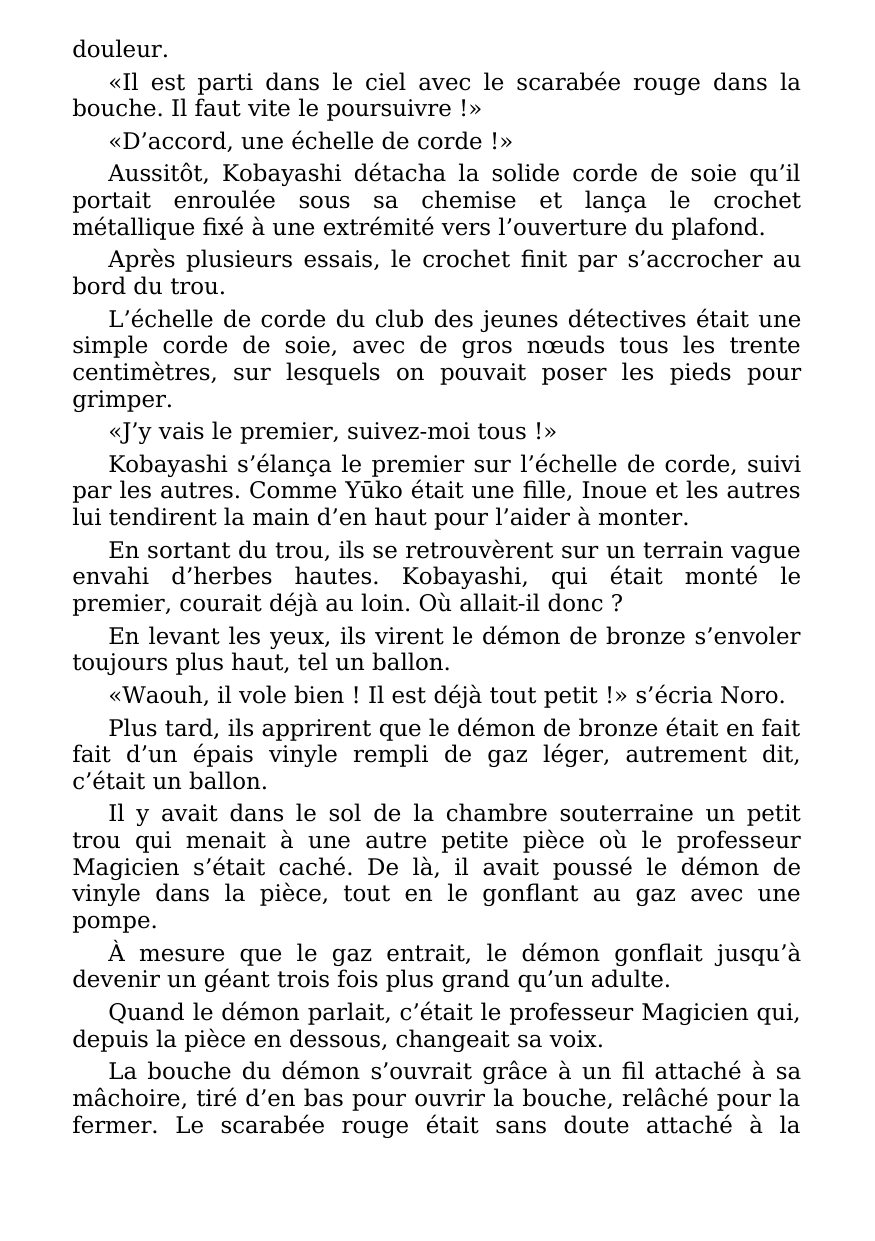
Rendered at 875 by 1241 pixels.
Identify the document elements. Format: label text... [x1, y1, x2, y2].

text «Waouh, il vole bien ! Il est déjà tout petit !» s’écria Noro. [72, 682, 802, 709]
text Quand le démon parlait, c’était le professeur Magicien qui, depuis la pièce en dessous, changeait sa voix. [72, 999, 802, 1052]
text Kobayashi s’élança le premier sur l’échelle de corde, suivi par les autres. Comme Yūko était une fille, Inoue et les autres lui tendirent la main d’en haut pour l’aider à monter. [72, 451, 802, 531]
text En sortant du trou, ils se retrouvèrent sur un terrain vague envahi d’herbes hautes. Kobayashi, qui était monté le premier, courait déjà au loin. Où allait-il donc ? [72, 537, 802, 617]
text «Il est parti dans le ciel avec le scarabée rouge dans la bouche. Il faut vite le poursuivre !» [72, 69, 802, 122]
text L’échelle de corde du club des jeunes détectives était une simple corde de soie, avec de gros nœuds tous les trente centimètres, sur lesquels on pouvait poser les pieds pour grimper. [72, 306, 802, 412]
text douleur. [72, 36, 802, 63]
text «D’accord, une échelle de corde !» [72, 128, 802, 154]
text Plus tard, ils apprirent que le démon de bronze était en fait fait d’un épais vinyle rempli de gaz léger, autrement dit, c’était un ballon. [72, 715, 802, 795]
text Après plusieurs essais, le crochet finit par s’accrocher au bord du trou. [72, 246, 802, 300]
text Il y avait dans le sol de la chambre souterraine un petit trou qui menait à une autre petite pièce où le professeur Magicien s’était caché. De là, il avait poussé le démon de vinyle dans la pièce, tout en le gonflant au gaz avec une pompe. [72, 801, 802, 934]
text «J’y vais le premier, suivez-moi tous !» [72, 418, 802, 445]
text La bouche du démon s’ouvrait grâce à un fil attaché à sa mâchoire, tiré d’en bas pour ouvrir la bouche, relâché pour la fermer. Le scarabée rouge était sans doute attaché à la [72, 1058, 802, 1138]
text En levant les yeux, ils virent le démon de bronze s’envoler toujours plus haut, tel un ballon. [72, 623, 802, 676]
text Aussitôt, Kobayashi détacha la solide corde de soie qu’il portait enroulée sous sa chemise et lança le crochet métallique fixé à une extrémité vers l’ouverture du plafond. [72, 161, 802, 241]
text À mesure que le gaz entrait, le démon gonflait jusqu’à devenir un géant trois fois plus grand qu’un adulte. [72, 940, 802, 993]
